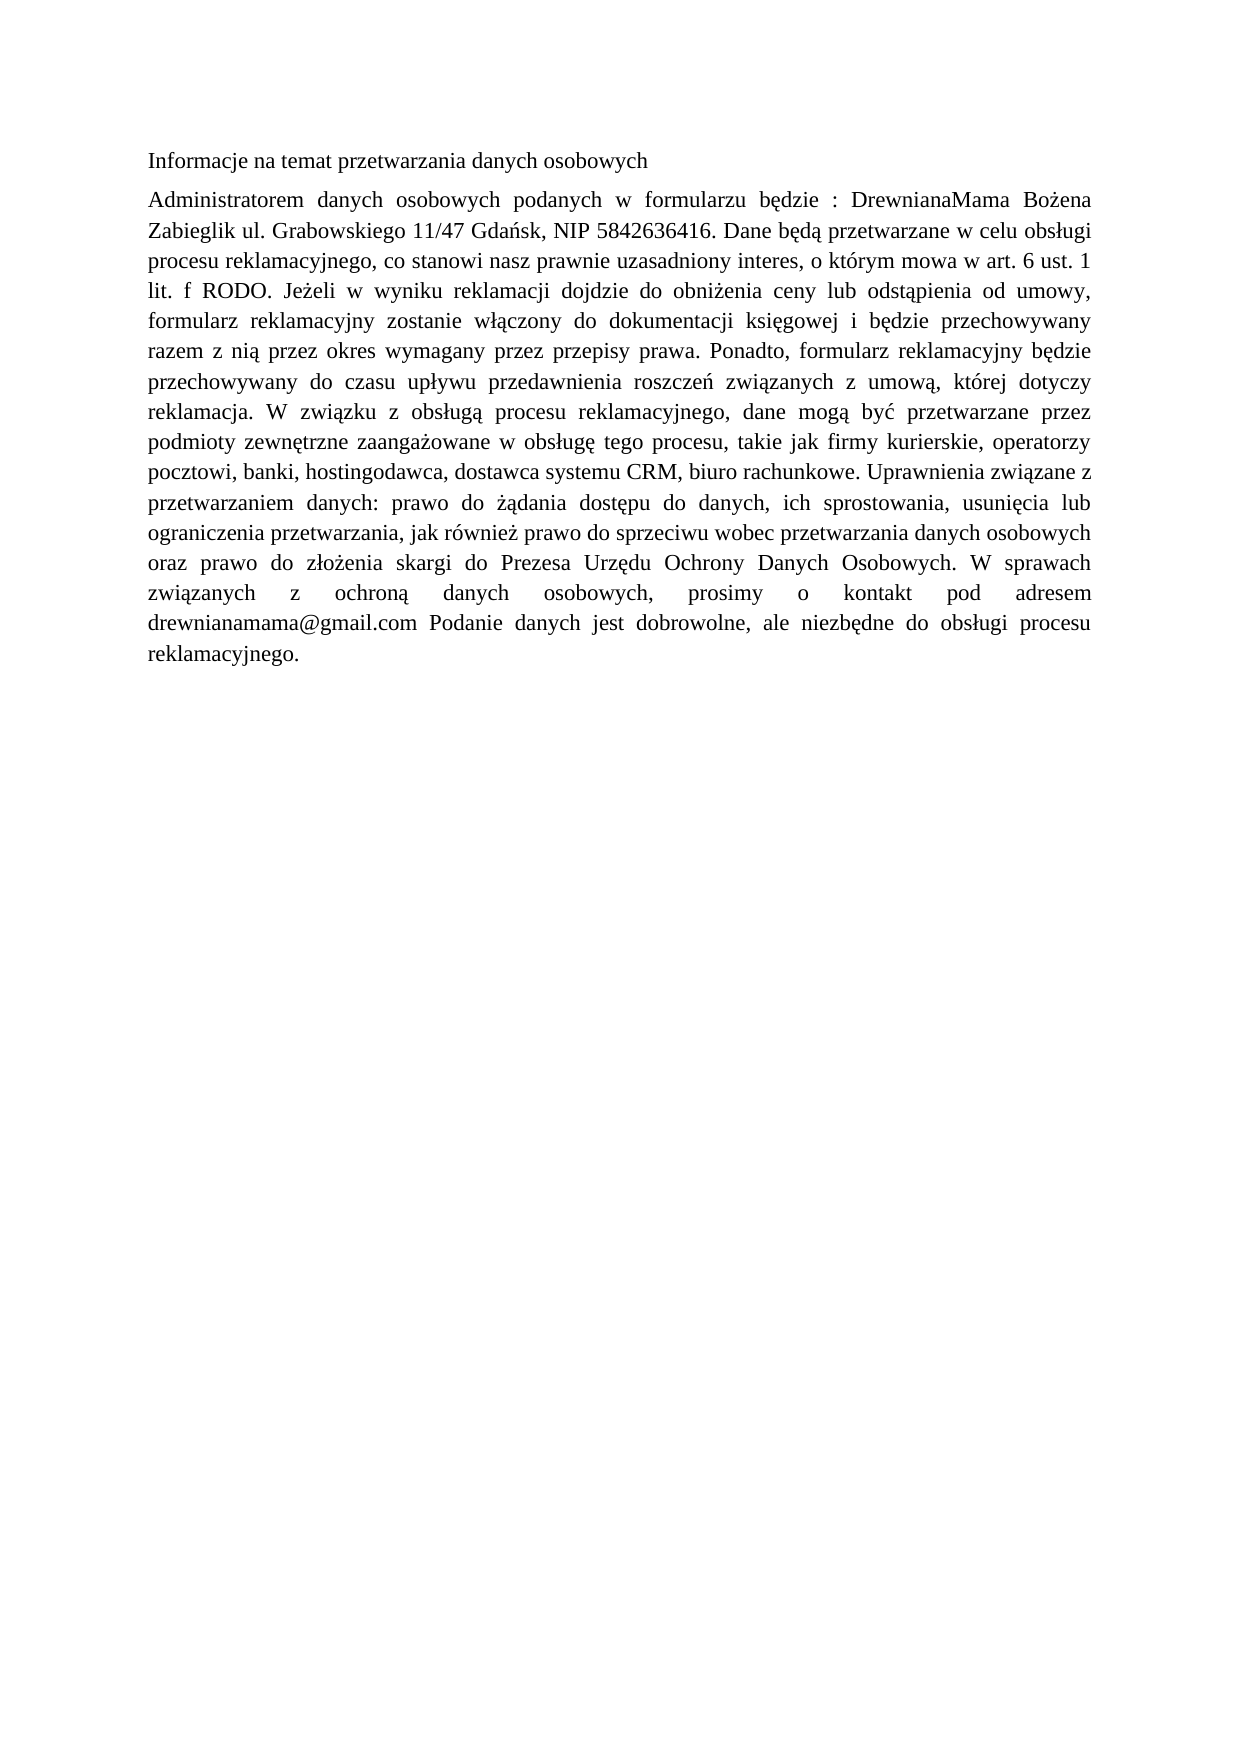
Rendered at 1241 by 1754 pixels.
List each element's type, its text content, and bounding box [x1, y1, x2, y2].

text Informacje na temat przetwarzania danych osobowych [148, 148, 1093, 174]
text Administratorem danych osobowych podanych w formularzu będzie : DrewnianaMama Bożena Zabieglik ul. Grabowskiego 11/47 Gdańsk, NIP 5842636416. Dane będą przetwarzane w celu obsługi procesu reklamacyjnego, co stanowi nasz prawnie uzasadniony interes, o którym mowa w art. 6 ust. 1 lit. f RODO. Jeżeli w wyniku reklamacji dojdzie do obniżenia ceny lub odstąpienia od umowy, formularz reklamacyjny zostanie włączony do dokumentacji księgowej i będzie przechowywany razem z nią przez okres wymagany przez przepisy prawa. Ponadto, formularz reklamacyjny będzie przechowywany do czasu upływu przedawnienia roszczeń związanych z umową, której dotyczy reklamacja. W związku z obsługą procesu reklamacyjnego, dane mogą być przetwarzane przez podmioty zewnętrzne zaangażowane w obsługę tego procesu, takie jak firmy kurierskie, operatorzy pocztowi, banki, hostingodawca, dostawca systemu CRM, biuro rachunkowe. Uprawnienia związane z przetwarzaniem danych: prawo do żądania dostępu do danych, ich sprostowania, usunięcia lub ograniczenia przetwarzania, jak również prawo do sprzeciwu wobec przetwarzania danych osobowych oraz prawo do złożenia skargi do Prezesa Urzędu Ochrony Danych Osobowych. W sprawach związanych z ochroną danych osobowych, prosimy o kontakt pod adresem drewnianamama@gmail.com Podanie danych jest dobrowolne, ale niezbędne do obsługi procesu reklamacyjnego. [148, 186, 1093, 666]
